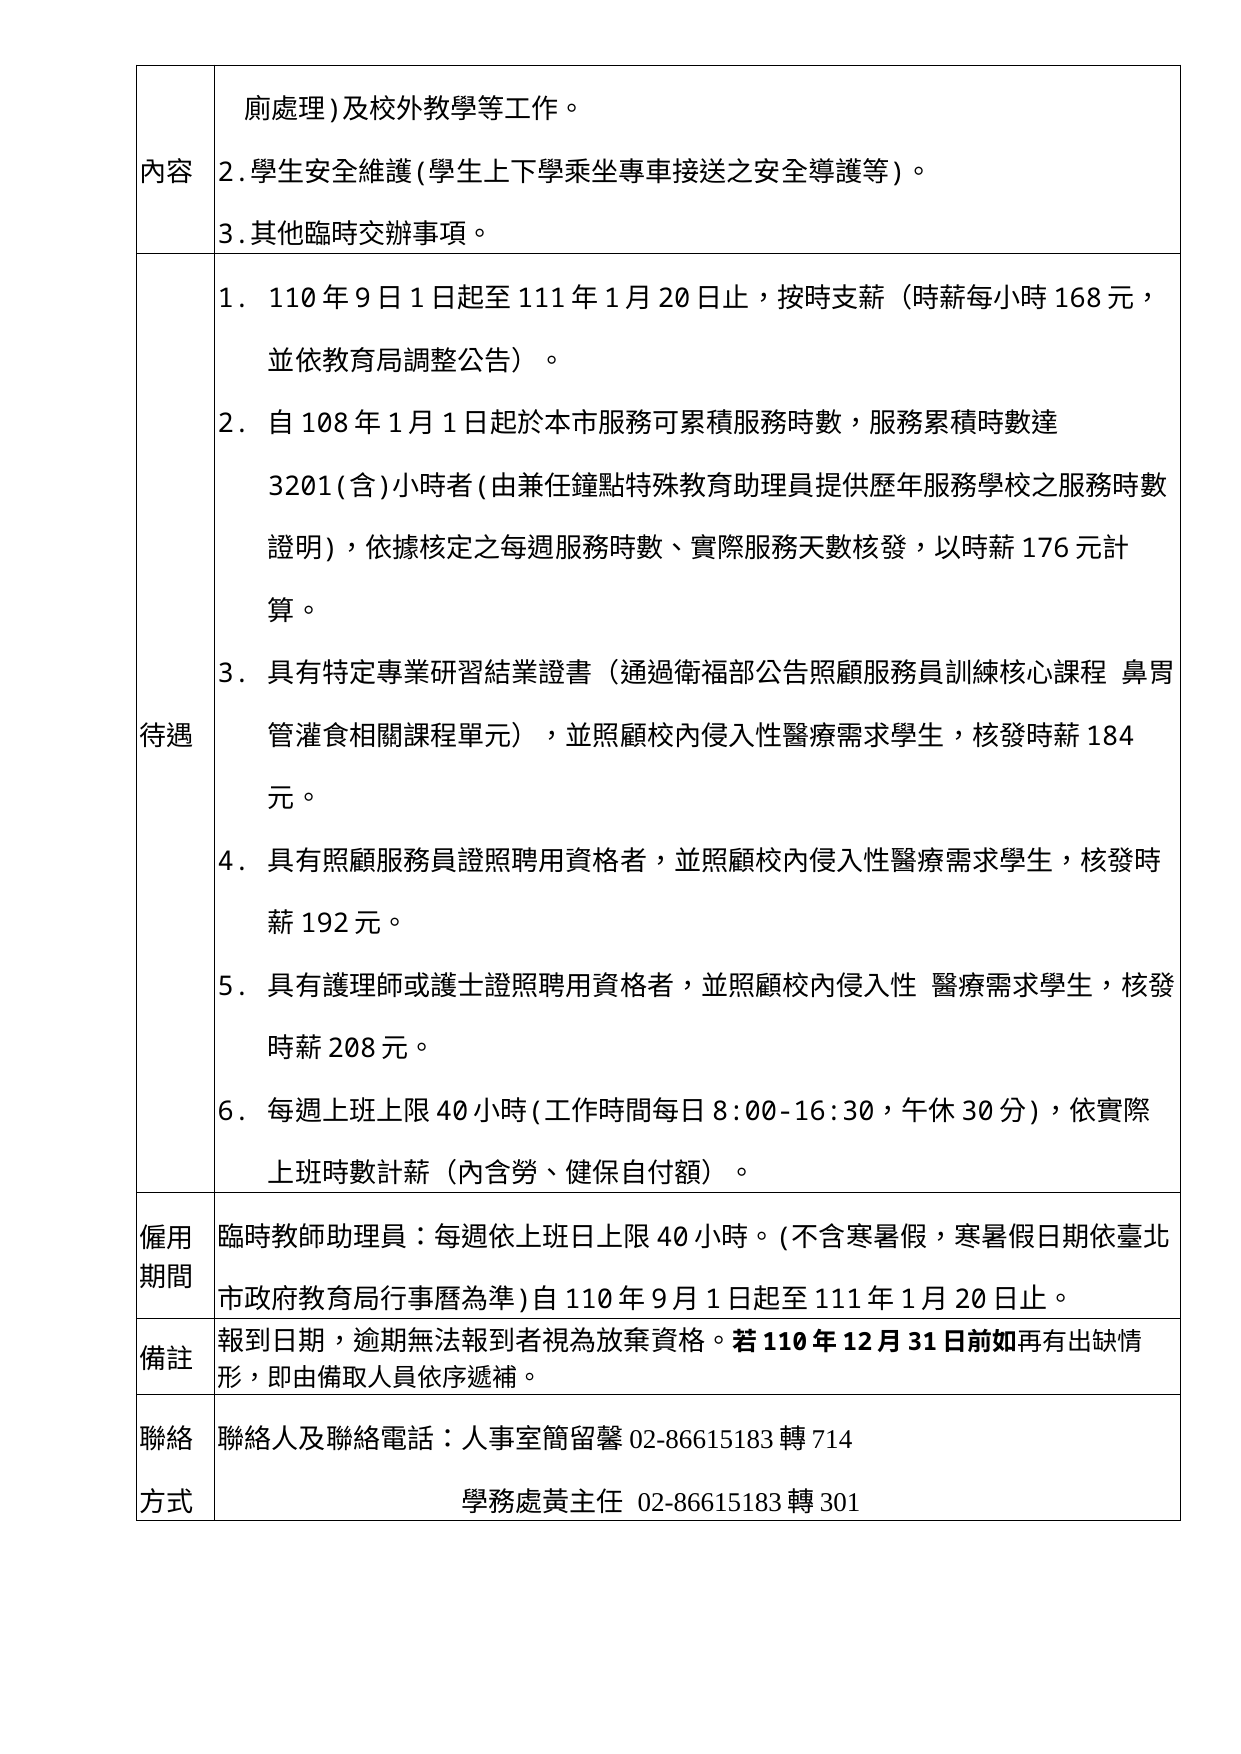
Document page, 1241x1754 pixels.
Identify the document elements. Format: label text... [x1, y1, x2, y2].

table_cell 備註 [137, 1319, 214, 1394]
table_cell 僱用 期間 [137, 1193, 214, 1318]
table_cell 聯絡人及聯絡電話：人事室簡留馨02-86615183轉714 學務處黃主任 02-86615183轉301 [215, 1395, 1180, 1520]
table_cell 廁處理)及校外教學等工作。 2.學生安全維護(學生上下學乘坐專車接送之安全導護等)。 3.其他臨時交辦事項。 [215, 66, 1180, 253]
table_cell 報到日期，逾期無法報到者視為放棄資格。若110年12月31日前如再有出缺情形，即由備取人員依序遞補。 [215, 1319, 1180, 1394]
table_cell 聯絡 方式 [137, 1395, 214, 1520]
table_cell 待遇 [137, 254, 214, 1192]
table_cell 內容 [137, 66, 214, 253]
table_cell 臨時教師助理員：每週依上班日上限40小時。(不含寒暑假，寒暑假日期依臺北市政府教育局行事曆為準)自110年9月1日起至111年1月20日止。 [215, 1193, 1180, 1318]
table_cell 110年9日1日起至111年1月20日止，按時支薪（時薪每小時168元，並依教育局調整公告）。 自108年1月1日起於本市服務可累積服務時數，服務累積時數達3201(含)小時者(由兼任鐘點特殊教育助理員提供歷年服務學校之服務時數證明)，依據核定之每週服務時數、實際服務天數核發，以時薪176元計算。 具有特定專業研習結業證書（通過衛福部公告照顧服務員訓練核心課程 鼻胃管灌食相關課程單元），並照顧校內侵入性醫療需求學生，核發時薪184元。 具有照顧服務員證照聘用資格者，並照顧校內侵入性醫療需求學生，核發時薪192元。 具有護理師或護士證照聘用資格者，並照顧校內侵入性 醫療需求學生，核發時薪208元。 每週上班上限40小時(工作時間每日8:00-16:30，午休30分)，依實際上班時數計薪（內含勞、健保自付額）。 [215, 254, 1180, 1192]
